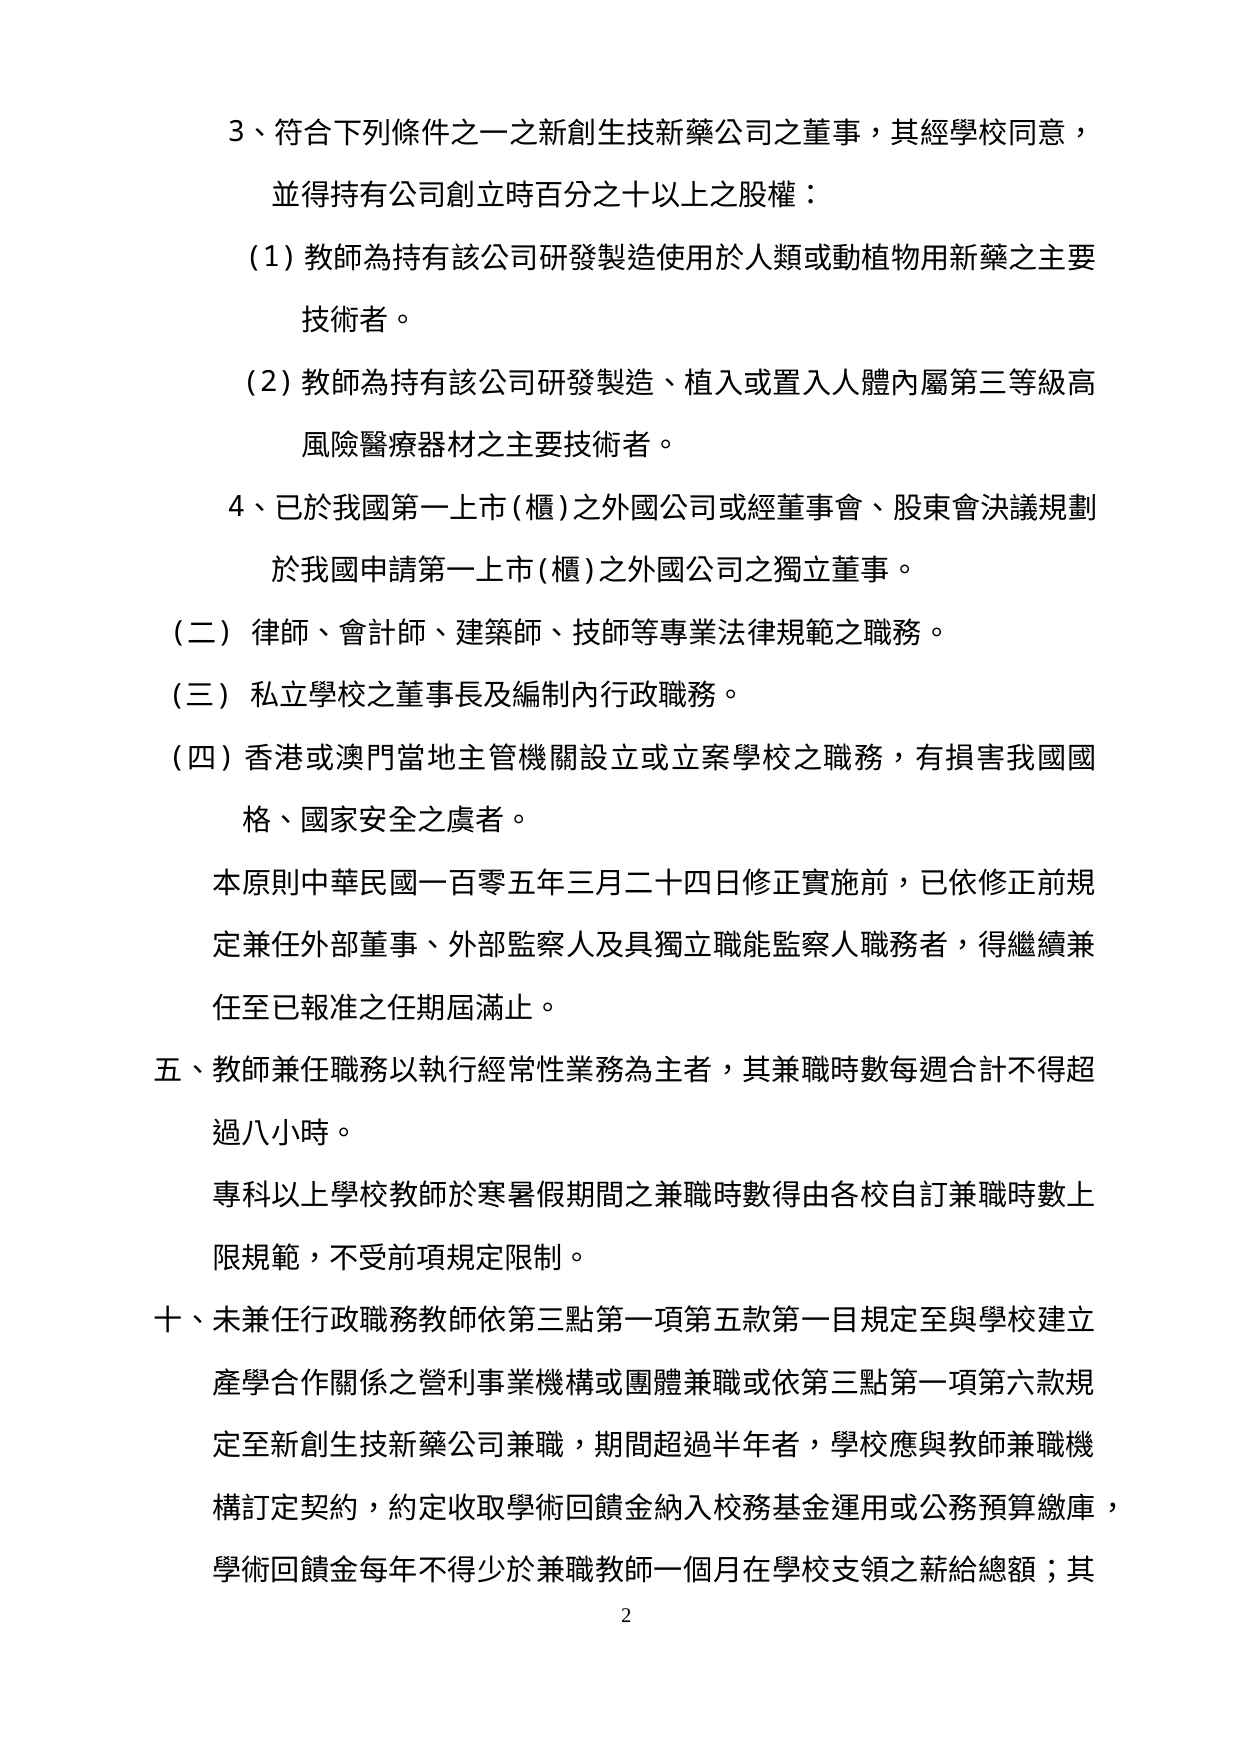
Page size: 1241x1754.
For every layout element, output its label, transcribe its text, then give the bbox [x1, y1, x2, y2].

text 4、已於我國第一上市(櫃)之外國公司或經董事會、股東會決議規劃於我國申請第一上市(櫃)之外國公司之獨立董事。 [227, 464, 1098, 589]
text 五、教師兼任職務以執行經常性業務為主者，其兼職時數每週合計不得超過八小時。 [153, 1026, 1098, 1151]
text 本原則中華民國一百零五年三月二十四日修正實施前，已依修正前規定兼任外部董事、外部監察人及具獨立職能監察人職務者，得繼續兼任至已報准之任期屆滿止。 [212, 839, 1098, 1026]
text 專科以上學校教師於寒暑假期間之兼職時數得由各校自訂兼職時數上限規範，不受前項規定限制。 [212, 1151, 1098, 1276]
text (三) 私立學校之董事長及編制內行政職務。 [168, 651, 1098, 714]
text (四) 香港或澳門當地主管機關設立或立案學校之職務，有損害我國國 格、國家安全之虞者。 [168, 714, 1098, 839]
text (2) 教師為持有該公司研發製造、植入或置入人體內屬第三等級高風險醫療器材之主要技術者。 [242, 339, 1098, 464]
text 3、符合下列條件之一之新創生技新藥公司之董事，其經學校同意，並得持有公司創立時百分之十以上之股權： [227, 89, 1098, 214]
text (1) 教師為持有該公司研發製造使用於人類或動植物用新藥之主要技術者。 [227, 214, 1098, 339]
text (二) 律師、會計師、建築師、技師等專業法律規範之職務。 [169, 589, 1098, 651]
text 十、未兼任行政職務教師依第三點第一項第五款第一目規定至與學校建立產學合作關係之營利事業機構或團體兼職或依第三點第一項第六款規定至新創生技新藥公司兼職，期間超過半年者，學校應與教師兼職機構訂定契約，約定收取學術回饋金納入校務基金運用或公務預算繳庫，學術回饋金每年不得少於兼職教師一個月在學校支領之薪給總額；其收取辦法，由各校定之。 [153, 1276, 1098, 1589]
